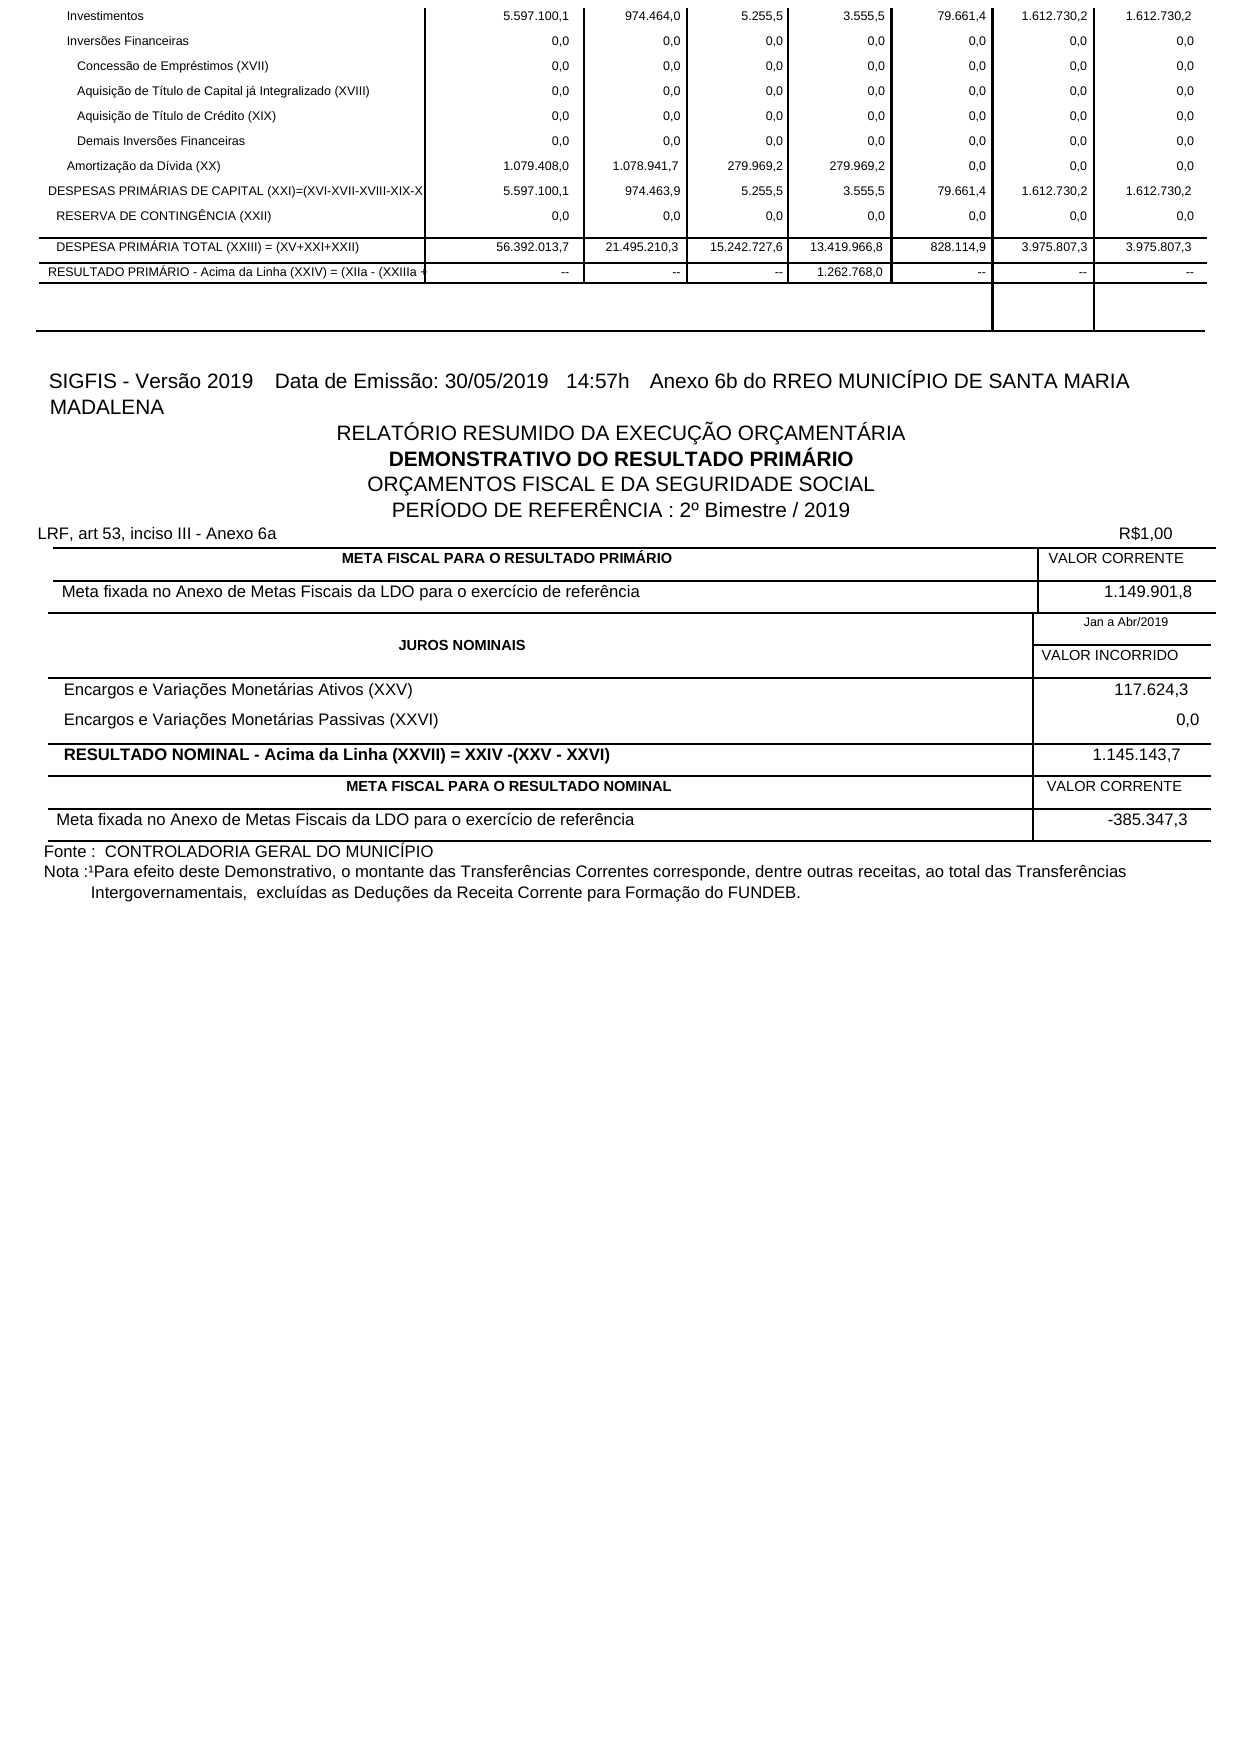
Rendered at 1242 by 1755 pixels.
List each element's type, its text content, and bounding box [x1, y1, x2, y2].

table_cell 1.612.730,2 [994, 8, 1093, 33]
table_cell [1211, 709, 1216, 743]
table_cell 0,0 [994, 108, 1093, 133]
table_cell 828.114,9 [893, 239, 991, 262]
table_cell 0,0 [688, 208, 787, 237]
table_cell 0,0 [789, 58, 890, 83]
table_cell -- [688, 264, 787, 282]
table_cell 13.419.966,8 [789, 239, 890, 262]
table_cell 0,0 [893, 208, 991, 237]
table_cell 1.262.768,0 [789, 264, 890, 282]
table_cell [1095, 284, 1207, 331]
table_cell 0,0 [789, 108, 890, 133]
table_cell 0,0 [1095, 208, 1207, 237]
table_cell RESERVA DE CONTINGÊNCIA (XXII) [39, 208, 424, 237]
table_cell 15.242.727,6 [688, 239, 787, 262]
table_header VALOR CORRENTE [1039, 549, 1216, 579]
table_header META FISCAL PARA O RESULTADO PRIMÁRIO [53, 549, 1037, 579]
table_cell 0,0 [426, 83, 583, 108]
table_cell 0,0 [789, 133, 890, 158]
table_cell [1211, 614, 1216, 644]
table_cell 0,0 [994, 33, 1093, 58]
table_cell Encargos e Variações Monetárias Ativos (XXV) [48, 679, 1032, 709]
table_cell 0,0 [789, 83, 890, 108]
table_cell -- [426, 264, 583, 282]
table_cell 0,0 [688, 83, 787, 108]
text Nota :¹Para efeito deste Demonstrativo, o montante das Transferências Correntes corresponde, dentre outras receitas, ao total das Transferências Intergovernamentais, excluídas as Deduções da Receita Corrente para Formação do FUNDEB. [44, 862, 1197, 902]
table_cell 0,0 [426, 108, 583, 133]
table_cell -- [994, 264, 1093, 282]
table_cell [48, 580, 53, 612]
table_cell 0,0 [426, 33, 583, 58]
table_cell 0,0 [893, 33, 991, 58]
table_cell Jan a Abr/2019 [1034, 614, 1211, 644]
table_cell Aquisição de Título de Crédito (XIX) [39, 108, 424, 133]
table_cell VALOR INCORRIDO [1034, 646, 1211, 677]
table_cell 0,0 [994, 83, 1093, 108]
table_cell -- [585, 264, 686, 282]
table_cell 21.495.210,3 [585, 239, 686, 262]
table_cell 279.969,2 [789, 158, 890, 183]
table_cell 974.463,9 [585, 183, 686, 208]
table_cell 0,0 [893, 83, 991, 108]
table_header [48, 547, 53, 579]
table_cell 3.555,5 [789, 8, 890, 33]
table_cell 0,0 [585, 133, 686, 158]
table_cell 0,0 [1095, 158, 1207, 183]
text ORÇAMENTOS FISCAL E DA SEGURIDADE SOCIAL [45, 472, 1197, 496]
table_cell 0,0 [1095, 108, 1207, 133]
table_cell Inversões Financeiras [39, 33, 424, 58]
table_cell [994, 284, 1093, 330]
table_cell 0,0 [1034, 709, 1211, 743]
table_cell [1211, 677, 1216, 709]
table_cell 0,0 [1095, 133, 1207, 158]
table_cell 0,0 [1095, 83, 1207, 108]
table_cell 0,0 [688, 108, 787, 133]
table_cell 0,0 [426, 58, 583, 83]
table_cell 0,0 [994, 58, 1093, 83]
table_cell 0,0 [585, 33, 686, 58]
table_cell [1211, 775, 1216, 807]
table_cell 0,0 [1095, 58, 1207, 83]
text RELATÓRIO RESUMIDO DA EXECUÇÃO ORÇAMENTÁRIA [45, 421, 1197, 445]
table_cell 0,0 [585, 58, 686, 83]
table_cell [1211, 808, 1216, 840]
table_cell Amortização da Dívida (XX) [39, 158, 424, 183]
table_cell RESULTADO NOMINAL - Acima da Linha (XXVII) = XXIV -(XXV - XXVI) [48, 745, 1032, 775]
table_cell 0,0 [893, 108, 991, 133]
table_cell 0,0 [585, 83, 686, 108]
table_cell RESULTADO PRIMÁRIO - Acima da Linha (XXIV) = (XIIa - (XXIIIa + [39, 264, 424, 282]
table_cell [425, 284, 583, 330]
table_cell Investimentos [39, 8, 424, 33]
table_cell 279.969,2 [688, 158, 787, 183]
table_cell 0,0 [1095, 33, 1207, 58]
table_cell -- [893, 264, 991, 282]
table_cell 0,0 [789, 208, 890, 237]
table_cell 5.597.100,1 [426, 8, 583, 33]
text LRF, art 53, inciso III - Anexo 6a R$1,00 [37, 523, 1197, 543]
table_cell 0,0 [688, 58, 787, 83]
table_cell [584, 284, 687, 330]
table_cell 3.975.807,3 [994, 239, 1093, 262]
table_cell 3.975.807,3 [1095, 239, 1207, 262]
table_cell VALOR CORRENTE [1034, 777, 1211, 807]
table_cell -- [1095, 264, 1207, 282]
table_cell 1.612.730,2 [994, 183, 1093, 208]
table_cell 0,0 [688, 133, 787, 158]
table_cell Aquisição de Título de Capital já Integralizado (XVIII) [39, 83, 424, 108]
table_cell 1.612.730,2 [1095, 183, 1207, 208]
table_cell [39, 284, 425, 330]
table_cell 56.392.013,7 [426, 239, 583, 262]
table_cell Meta fixada no Anexo de Metas Fiscais da LDO para o exercício de referência [53, 582, 1037, 612]
table_cell 0,0 [994, 208, 1093, 237]
table_cell 0,0 [426, 208, 583, 237]
table_cell Encargos e Variações Monetárias Passivas (XXVI) [48, 709, 1032, 743]
table_cell [1211, 743, 1216, 775]
table_cell 0,0 [585, 208, 686, 237]
table_cell 1.149.901,8 [1039, 582, 1216, 612]
table_cell Meta fixada no Anexo de Metas Fiscais da LDO para o exercício de referência [48, 810, 1032, 840]
table_cell 1.612.730,2 [1095, 8, 1207, 33]
table_cell [788, 284, 891, 330]
text DEMONSTRATIVO DO RESULTADO PRIMÁRIO [45, 447, 1197, 471]
table_cell 1.078.941,7 [585, 158, 686, 183]
table_cell Concessão de Empréstimos (XVII) [39, 58, 424, 83]
table_cell 117.624,3 [1034, 679, 1211, 709]
table_cell 0,0 [426, 133, 583, 158]
table_cell 0,0 [893, 133, 991, 158]
table_cell 0,0 [994, 133, 1093, 158]
table_cell 1.145.143,7 [1034, 745, 1211, 775]
text PERÍODO DE REFERÊNCIA : 2º Bimestre / 2019 [45, 498, 1197, 522]
table_cell 0,0 [893, 158, 991, 183]
table_cell 0,0 [585, 108, 686, 133]
table_cell [1211, 644, 1216, 677]
table_cell [687, 284, 788, 330]
table_cell 79.661,4 [893, 183, 991, 208]
text Fonte : CONTROLADORIA GERAL DO MUNICÍPIO [44, 842, 1197, 861]
table_cell META FISCAL PARA O RESULTADO NOMINAL [48, 777, 1032, 807]
table_cell 0,0 [994, 158, 1093, 183]
table_cell 1.079.408,0 [426, 158, 583, 183]
table_cell 0,0 [893, 58, 991, 83]
table_cell DESPESAS PRIMÁRIAS DE CAPITAL (XXI)=(XVI-XVII-XVIII-XIX-X [39, 183, 424, 208]
table_cell DESPESA PRIMÁRIA TOTAL (XXIII) = (XV+XXI+XXII) [39, 239, 424, 262]
table_cell 5.255,5 [688, 183, 787, 208]
table_cell -385.347,3 [1034, 810, 1211, 840]
text SIGFIS - Versão 2019 Data de Emissão: 30/05/2019 14:57h Anexo 6b do RREO MUNICÍPIO DE SANTA MARIA MADALENA [48, 369, 1198, 419]
table_cell 974.464,0 [585, 8, 686, 33]
table_cell 0,0 [789, 33, 890, 58]
table_cell 5.255,5 [688, 8, 787, 33]
table_cell JUROS NOMINAIS [48, 614, 1032, 677]
table_cell 3.555,5 [789, 183, 890, 208]
table_cell 0,0 [688, 33, 787, 58]
table_cell Demais Inversões Financeiras [39, 133, 424, 158]
table_cell 5.597.100,1 [426, 183, 583, 208]
table_cell 79.661,4 [893, 8, 991, 33]
table_cell [891, 284, 991, 330]
